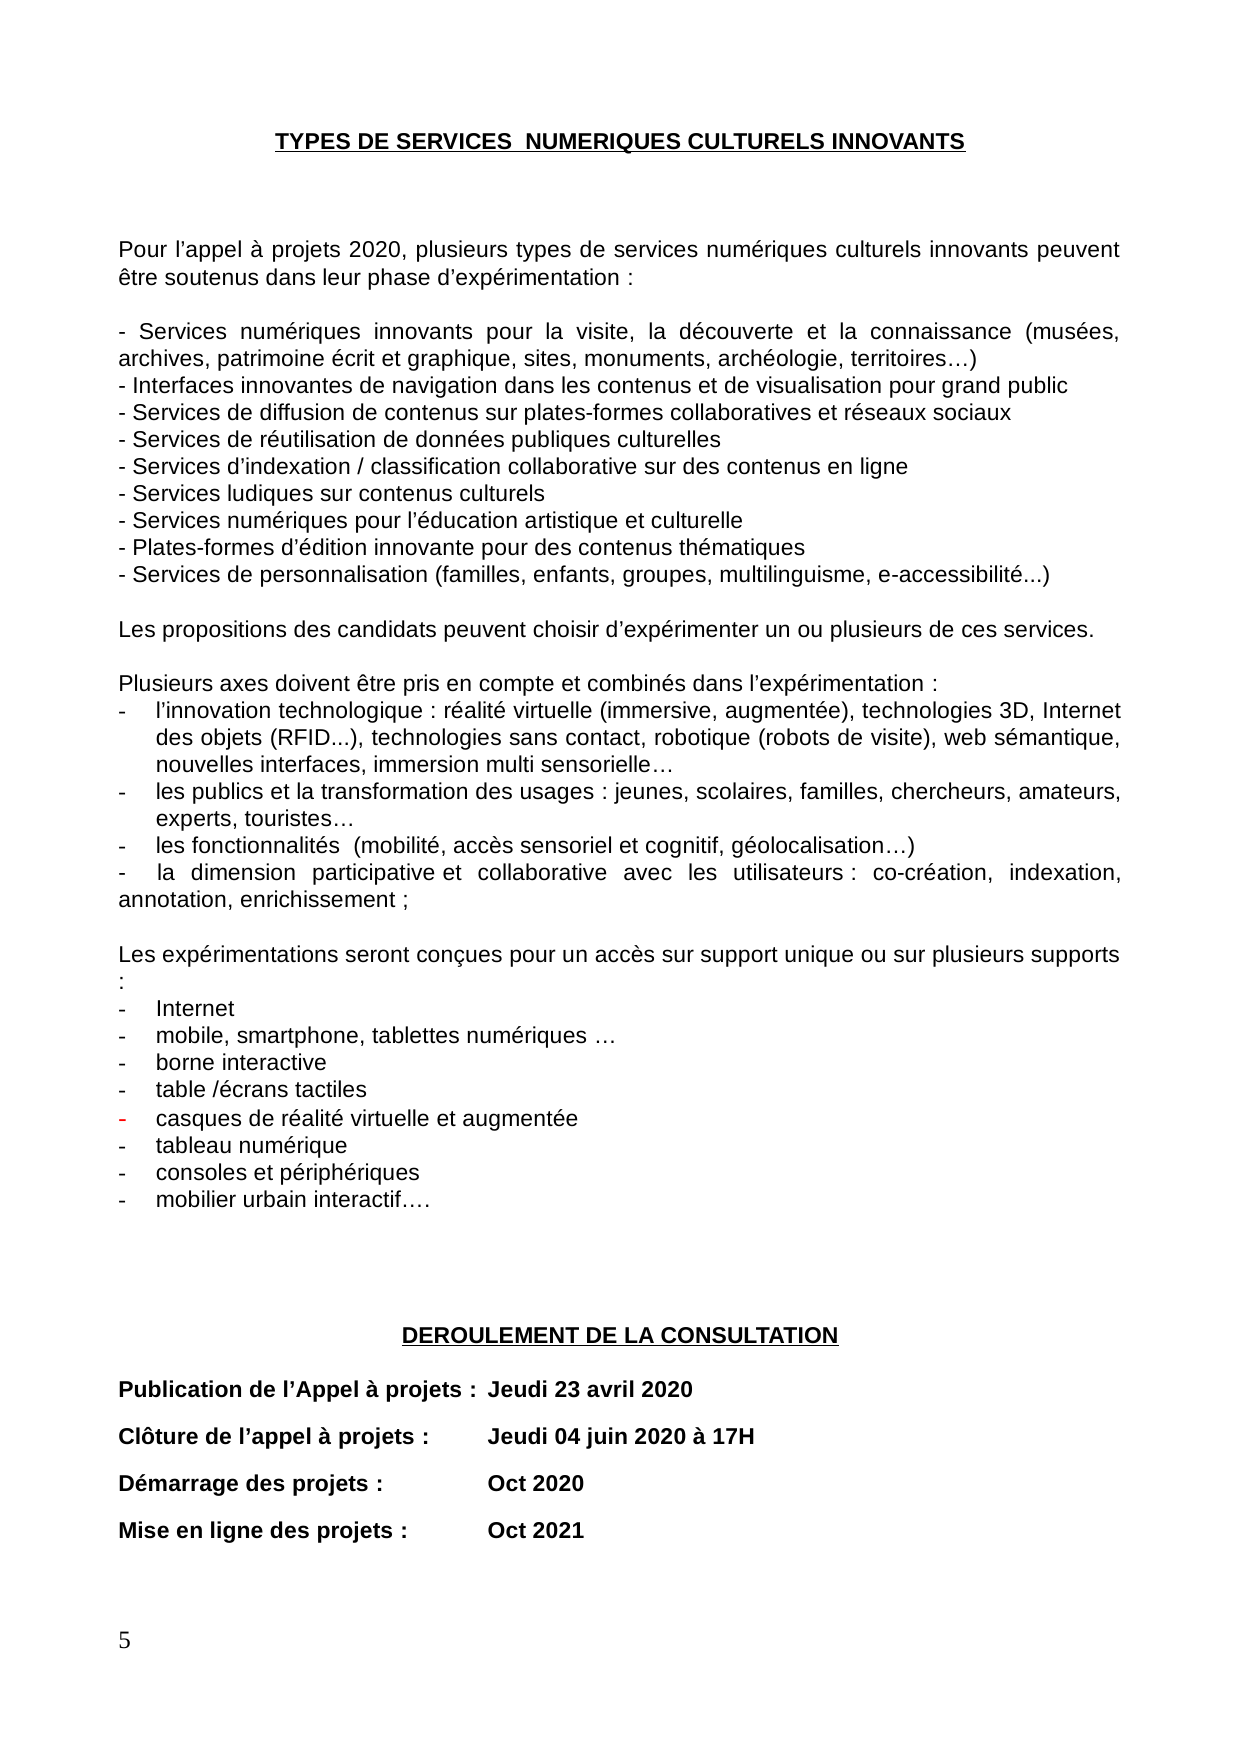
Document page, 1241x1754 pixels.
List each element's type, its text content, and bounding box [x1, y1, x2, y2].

text Les expérimentations seront conçues pour un accès sur support unique ou sur plusieurs supports : [118, 940, 1122, 994]
text - Services d’indexation / classification collaborative sur des contenus en ligne [118, 452, 1122, 479]
list tableau numérique [118, 1132, 1122, 1159]
list consoles et périphériques [118, 1159, 1122, 1186]
text - Plates-formes d’édition innovante pour des contenus thématiques [118, 534, 1122, 561]
text - la dimension participative et collaborative avec les utilisateurs : co-création, indexation, annotation, enrichissement ; [118, 859, 1122, 913]
text Clôture de l’appel à projets : Jeudi 04 juin 2020 à 17H [118, 1422, 1122, 1449]
text - Services de réutilisation de données publiques culturelles [118, 425, 1122, 452]
text Mise en ligne des projets : Oct 2021 [118, 1517, 1122, 1544]
text DEROULEMENT DE LA CONSULTATION [118, 1321, 1122, 1348]
subtitle - Services numériques innovants pour la visite, la découverte et la connaissance (musées, archives, patrimoine écrit et graphique, sites, monuments, archéologie, territoires…) [118, 317, 1122, 371]
subtitle TYPES DE SERVICES NUMERIQUES CULTURELS INNOVANTS [118, 127, 1122, 154]
text Publication de l’Appel à projets : Jeudi 23 avril 2020 [118, 1375, 1122, 1402]
text Les propositions des candidats peuvent choisir d’expérimenter un ou plusieurs de ces services. [118, 615, 1122, 642]
list les publics et la transformation des usages : jeunes, scolaires, familles, chercheurs, amateurs, experts, touristes… [118, 777, 1122, 832]
list l’innovation technologique : réalité virtuelle (immersive, augmentée), technologies 3D, Internet des objets (RFID...), technologies sans contact, robotique (robots de visite), web sémantique, nouvelles interfaces, immersion multi sensorielle… [118, 696, 1122, 777]
subtitle casques de réalité virtuelle et augmentée [118, 1102, 1122, 1132]
list Internet [118, 994, 1122, 1021]
list mobilier urbain interactif…. [118, 1186, 1122, 1213]
text - Interfaces innovantes de navigation dans les contenus et de visualisation pour grand public [118, 371, 1122, 398]
text - Services numériques pour l’éducation artistique et culturelle [118, 507, 1122, 534]
list mobile, smartphone, tablettes numériques … [118, 1021, 1122, 1048]
list borne interactive [118, 1048, 1122, 1075]
list les fonctionnalités (mobilité, accès sensoriel et cognitif, géolocalisation…) [118, 832, 1122, 859]
text Démarrage des projets : Oct 2020 [118, 1469, 1122, 1497]
text Plusieurs axes doivent être pris en compte et combinés dans l’expérimentation : [118, 669, 1122, 696]
text - Services ludiques sur contenus culturels [118, 479, 1122, 507]
subtitle Pour l’appel à projets 2020, plusieurs types de services numériques culturels innovants peuvent être soutenus dans leur phase d’expérimentation : [118, 236, 1122, 290]
text - Services de personnalisation (familles, enfants, groupes, multilinguisme, e-accessibilité...) [118, 561, 1122, 588]
list table /écrans tactiles [118, 1075, 1122, 1102]
text - Services de diffusion de contenus sur plates-formes collaboratives et réseaux sociaux [118, 398, 1122, 425]
